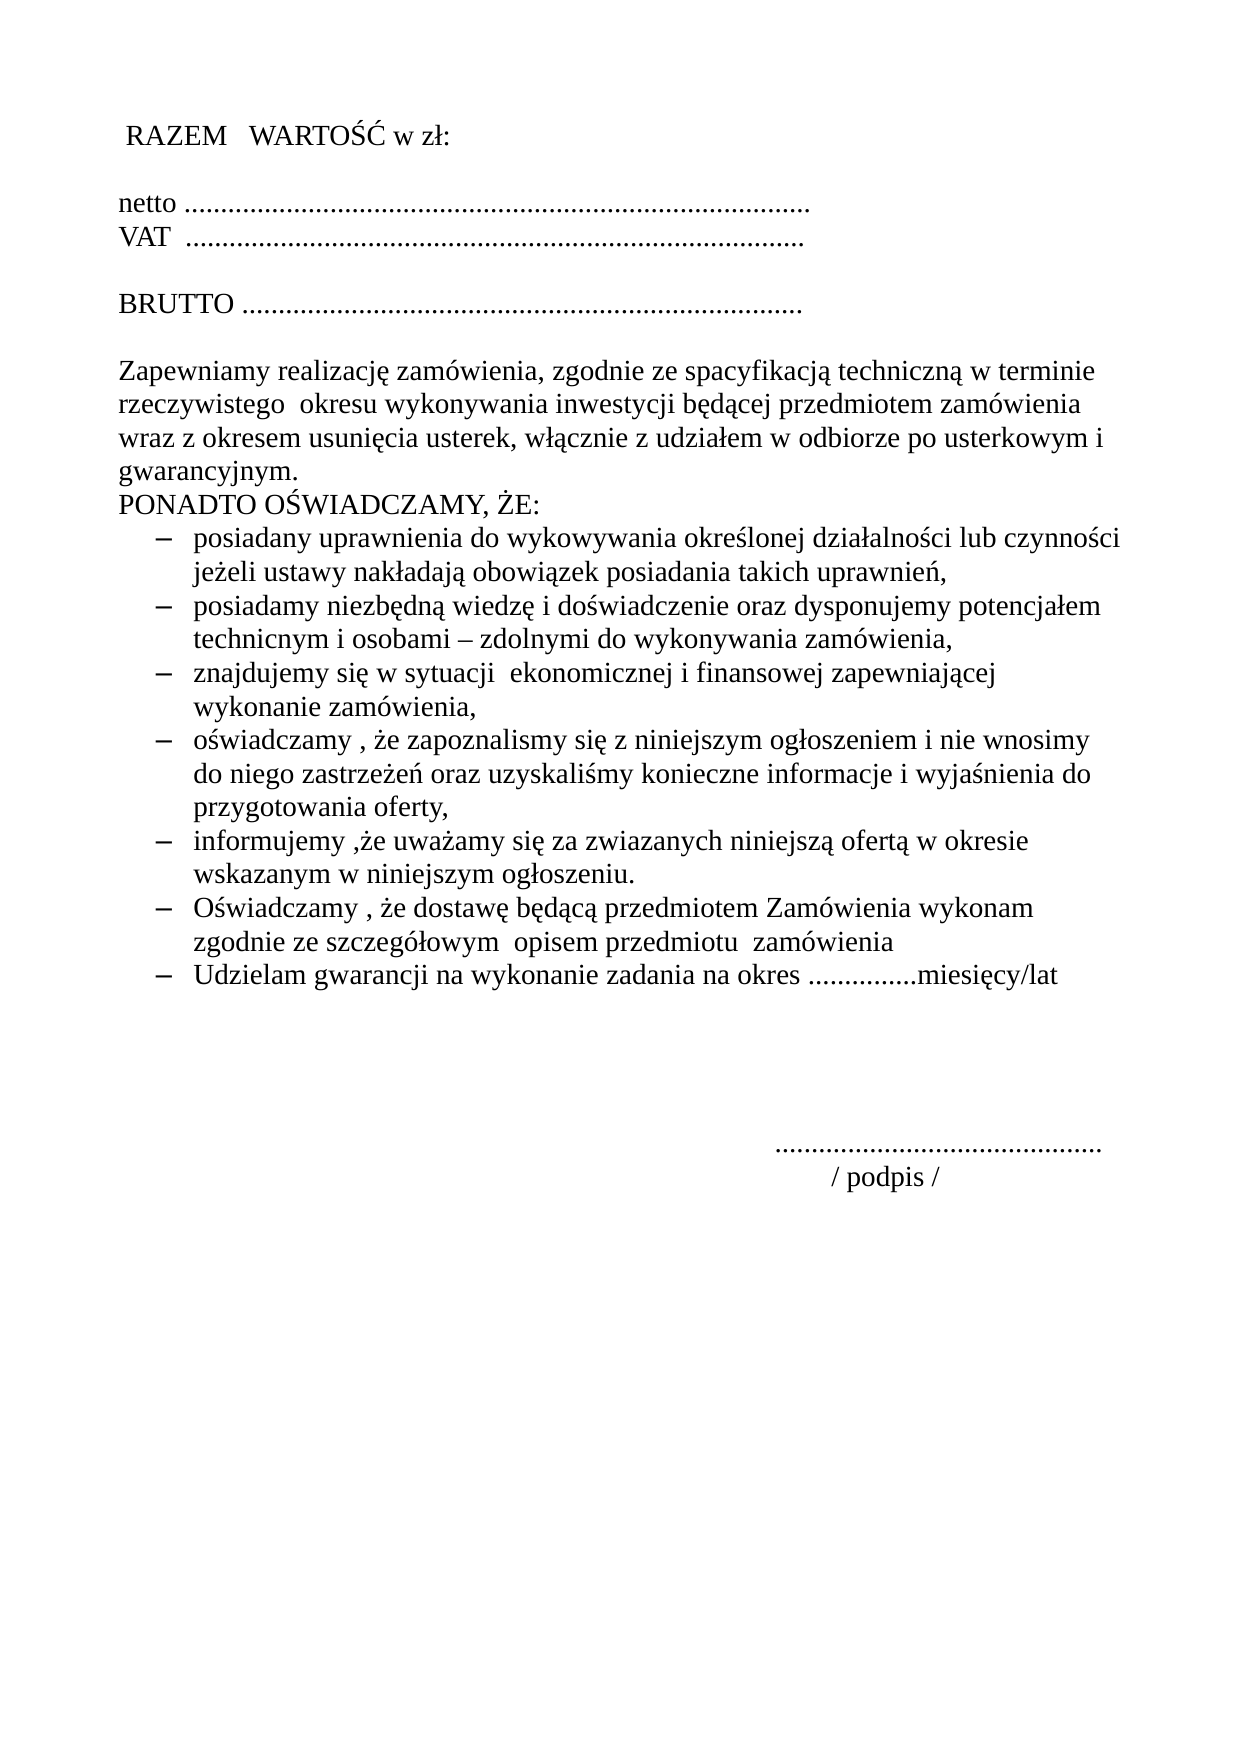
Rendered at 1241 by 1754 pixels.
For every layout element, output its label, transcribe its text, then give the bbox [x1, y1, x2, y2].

text ............................................. [118, 1125, 1122, 1159]
list informujemy ,że uważamy się za zwiazanych niniejszą ofertą w okresie wskazanym w niniejszym ogłoszeniu. [156, 823, 1122, 890]
list posiadany uprawnienia do wykowywania określonej działalności lub czynności [156, 521, 1122, 554]
list posiadamy niezbędną wiedzę i doświadczenie oraz dysponujemy potencjałem technicnym i osobami – zdolnymi do wykonywania zamówienia, [156, 588, 1122, 655]
text RAZEM WARTOŚĆ w zł: [118, 118, 1122, 152]
list znajdujemy się w sytuacji ekonomicznej i finansowej zapewniającej wykonanie zamówienia, [156, 655, 1122, 722]
text VAT ..................................................................................... [118, 219, 1122, 252]
text / podpis / [118, 1159, 1122, 1192]
text Zapewniamy realizację zamówienia, zgodnie ze spacyfikacją techniczną w terminie rzeczywistego okresu wykonywania inwestycji będącej przedmiotem zamówienia wraz z okresem usunięcia usterek, włącznie z udziałem w odbiorze po usterkowym i gwarancyjnym. [118, 353, 1122, 487]
list Udzielam gwarancji na wykonanie zadania na okres ...............miesięcy/lat [156, 957, 1122, 991]
list jeżeli ustawy nakładają obowiązek posiadania takich uprawnień, [156, 554, 1122, 588]
text PONADTO OŚWIADCZAMY, ŻE: [118, 487, 1122, 521]
text BRUTTO ............................................................................. [118, 286, 1122, 319]
text netto ...................................................................................... [118, 185, 1122, 219]
list oświadczamy , że zapoznalismy się z niniejszym ogłoszeniem i nie wnosimy do niego zastrzeżeń oraz uzyskaliśmy konieczne informacje i wyjaśnienia do przygotowania oferty, [156, 722, 1122, 823]
list Oświadczamy , że dostawę będącą przedmiotem Zamówienia wykonam zgodnie ze szczegółowym opisem przedmiotu zamówienia [156, 890, 1122, 957]
